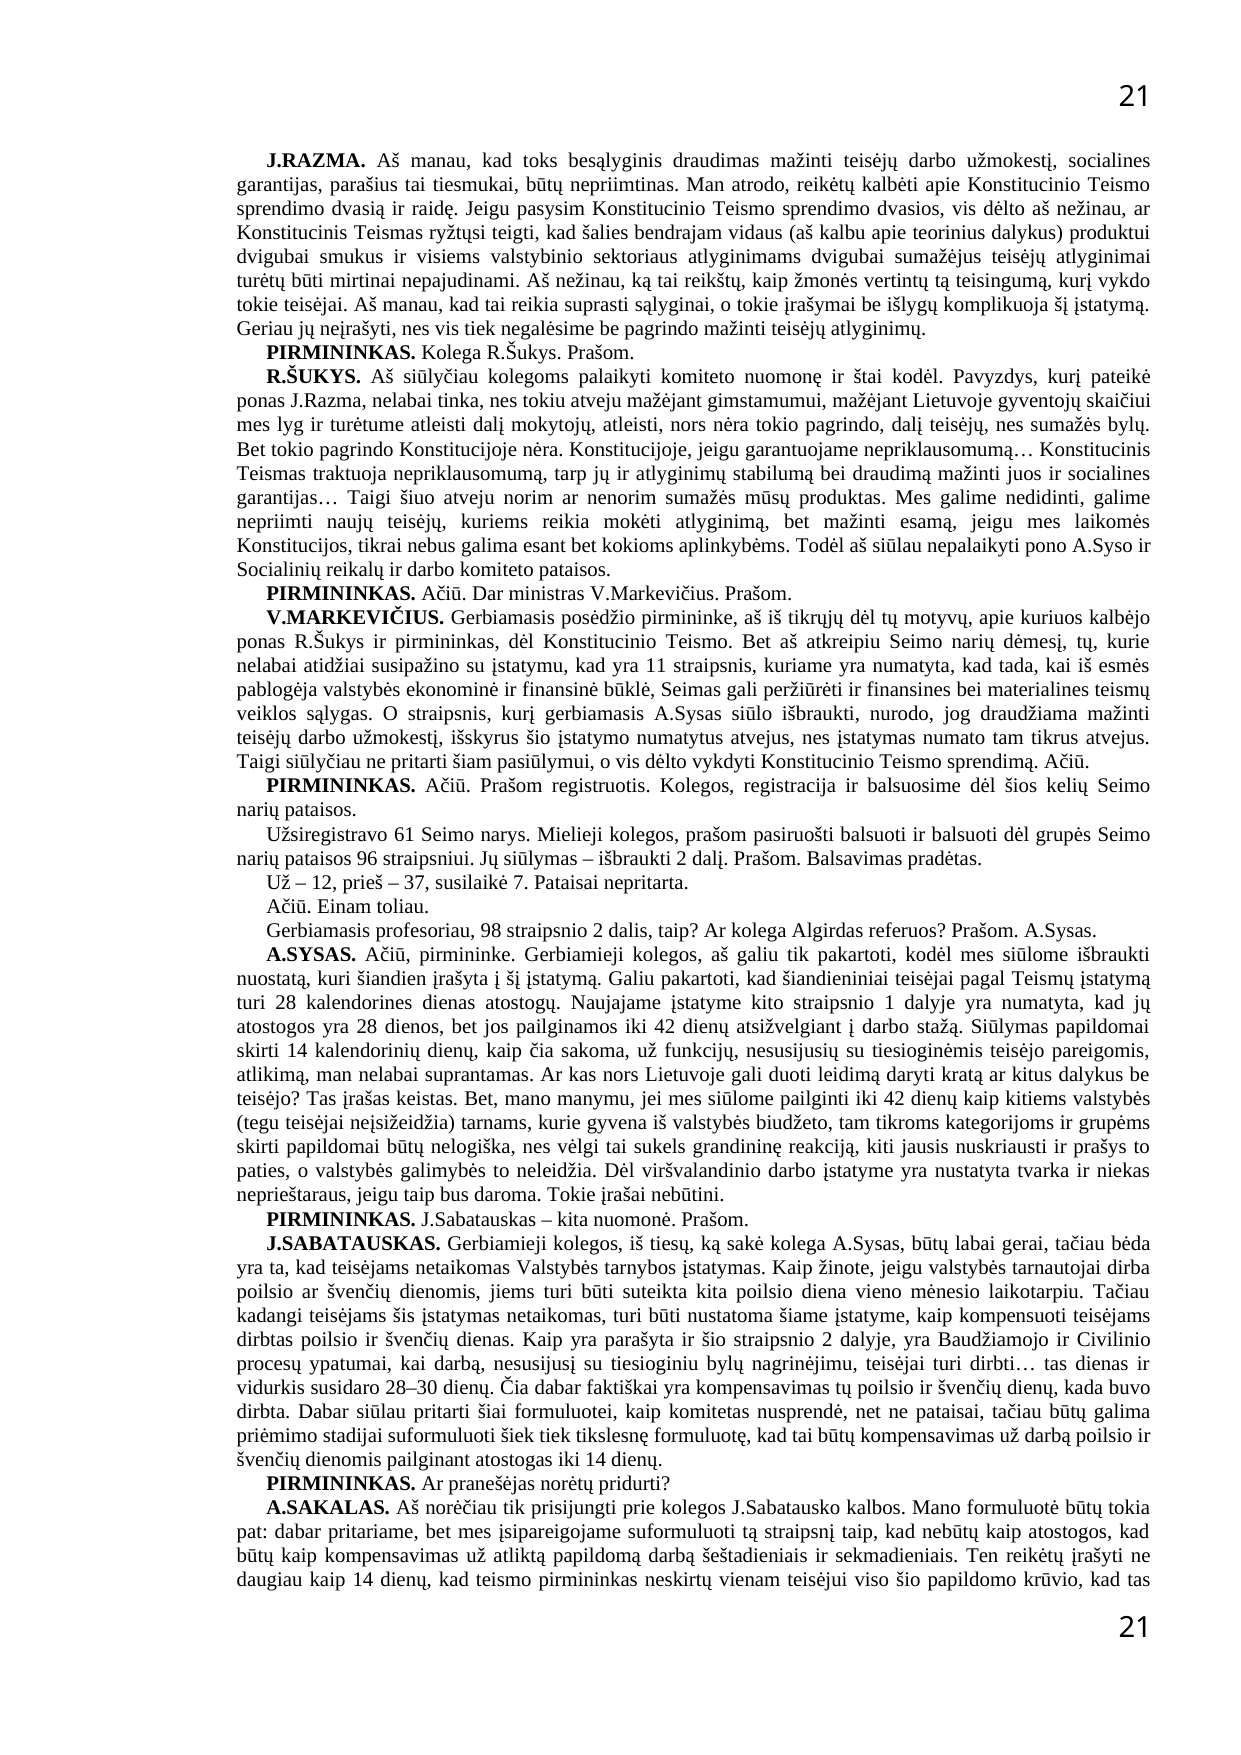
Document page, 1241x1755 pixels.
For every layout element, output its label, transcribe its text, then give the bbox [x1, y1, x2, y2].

text A.SYSAS. Ačiū, pirmininke. Gerbiamieji kolegos, aš galiu tik pakartoti, kodėl mes siūlome išbraukti nuostatą, kuri šiandien įrašyta į šį įstatymą. Galiu pakartoti, kad šiandieniniai teisėjai pagal Teismų įstatymą turi 28 kalendorines dienas atostogų. Naujajame įstatyme kito straipsnio 1 dalyje yra numatyta, kad jų atostogos yra 28 dienos, bet jos pailginamos iki 42 dienų atsižvelgiant į darbo stažą. Siūlymas papildomai skirti 14 kalendorinių dienų, kaip čia sakoma, už funkcijų, nesusijusių su tiesioginėmis teisėjo pareigomis, atlikimą, man nelabai suprantamas. Ar kas nors Lietuvoje gali duoti leidimą daryti kratą ar kitus dalykus be teisėjo? Tas įrašas keistas. Bet, mano manymu, jei mes siūlome pailginti iki 42 dienų kaip kitiems valstybės (tegu teisėjai neįsižeidžia) tarnams, kurie gyvena iš valstybės biudžeto, tam tikroms kategorijoms ir grupėms skirti papildomai būtų nelogiška, nes vėlgi tai sukels grandininę reakciją, kiti jausis nuskriausti ir prašys to paties, o valstybės galimybės to neleidžia. Dėl viršvalandinio darbo įstatyme yra nustatyta tvarka ir niekas neprieštaraus, jeigu taip bus daroma. Tokie įrašai nebūtini. [236, 942, 1152, 1206]
text A.SAKALAS. Aš norėčiau tik prisijungti prie kolegos J.Sabatausko kalbos. Mano formuluotė būtų tokia pat: dabar pritariame, bet mes įsipareigojame suformuluoti tą straipsnį taip, kad nebūtų kaip atostogos, kad būtų kaip kompensavimas už atliktą papildomą darbą šeštadieniais ir sekmadieniais. Ten reikėtų įrašyti ne daugiau kaip 14 dienų, kad teismo pirmininkas neskirtų vienam teisėjui viso šio papildomo krūvio, kad tas [236, 1495, 1152, 1591]
text PIRMININKAS. Ar pranešėjas norėtų pridurti? [236, 1471, 1152, 1495]
text Už – 12, prieš – 37, susilaikė 7. Pataisai nepritarta. [236, 869, 1152, 894]
text R.ŠUKYS. Aš siūlyčiau kolegoms palaikyti komiteto nuomonę ir štai kodėl. Pavyzdys, kurį pateikė ponas J.Razma, nelabai tinka, nes tokiu atveju mažėjant gimstamumui, mažėjant Lietuvoje gyventojų skaičiui mes lyg ir turėtume atleisti dalį mokytojų, atleisti, nors nėra tokio pagrindo, dalį teisėjų, nes sumažės bylų. Bet tokio pagrindo Konstitucijoje nėra. Konstitucijoje, jeigu garantuojame nepriklausomumą… Konstitucinis Teismas traktuoja nepriklausomumą, tarp jų ir atlyginimų stabilumą bei draudimą mažinti juos ir socialines garantijas… Taigi šiuo atveju norim ar nenorim sumažės mūsų produktas. Mes galime nedidinti, galime nepriimti naujų teisėjų, kuriems reikia mokėti atlyginimą, bet mažinti esamą, jeigu mes laikomės Konstitucijos, tikrai nebus galima esant bet kokioms aplinkybėms. Todėl aš siūlau nepalaikyti pono A.Syso ir Socialinių reikalų ir darbo komiteto pataisos. [236, 364, 1152, 581]
text PIRMININKAS. Ačiū. Prašom registruotis. Kolegos, registracija ir balsuosime dėl šios kelių Seimo narių pataisos. [236, 773, 1152, 821]
text Užsiregistravo 61 Seimo narys. Mielieji kolegos, prašom pasiruošti balsuoti ir balsuoti dėl grupės Seimo narių pataisos 96 straipsniui. Jų siūlymas – išbraukti 2 dalį. Prašom. Balsavimas pradėtas. [236, 821, 1152, 869]
text PIRMININKAS. Ačiū. Dar ministras V.Markevičius. Prašom. [236, 581, 1152, 605]
text Gerbiamasis profesoriau, 98 straipsnio 2 dalis, taip? Ar kolega Algirdas referuos? Prašom. A.Sysas. [236, 918, 1152, 942]
text J.SABATAUSKAS. Gerbiamieji kolegos, iš tiesų, ką sakė kolega A.Sysas, būtų labai gerai, tačiau bėda yra ta, kad teisėjams netaikomas Valstybės tarnybos įstatymas. Kaip žinote, jeigu valstybės tarnautojai dirba poilsio ar švenčių dienomis, jiems turi būti suteikta kita poilsio diena vieno mėnesio laikotarpiu. Tačiau kadangi teisėjams šis įstatymas netaikomas, turi būti nustatoma šiame įstatyme, kaip kompensuoti teisėjams dirbtas poilsio ir švenčių dienas. Kaip yra parašyta ir šio straipsnio 2 dalyje, yra Baudžiamojo ir Civilinio procesų ypatumai, kai darbą, nesusijusį su tiesioginiu bylų nagrinėjimu, teisėjai turi dirbti… tas dienas ir vidurkis susidaro 28–30 dienų. Čia dabar faktiškai yra kompensavimas tų poilsio ir švenčių dienų, kada buvo dirbta. Dabar siūlau pritarti šiai formuluotei, kaip komitetas nusprendė, net ne pataisai, tačiau būtų galima priėmimo stadijai suformuluoti šiek tiek tikslesnę formuluotę, kad tai būtų kompensavimas už darbą poilsio ir švenčių dienomis pailginant atostogas iki 14 dienų. [236, 1231, 1152, 1471]
text PIRMININKAS. J.Sabatauskas – kita nuomonė. Prašom. [236, 1206, 1152, 1231]
text J.RAZMA. Aš manau, kad toks besąlyginis draudimas mažinti teisėjų darbo užmokestį, socialines garantijas, parašius tai tiesmukai, būtų nepriimtinas. Man atrodo, reikėtų kalbėti apie Konstitucinio Teismo sprendimo dvasią ir raidę. Jeigu pasysim Konstitucinio Teismo sprendimo dvasios, vis dėlto aš nežinau, ar Konstitucinis Teismas ryžtųsi teigti, kad šalies bendrajam vidaus (aš kalbu apie teorinius dalykus) produktui dvigubai smukus ir visiems valstybinio sektoriaus atlyginimams dvigubai sumažėjus teisėjų atlyginimai turėtų būti mirtinai nepajudinami. Aš nežinau, ką tai reikštų, kaip žmonės vertintų tą teisingumą, kurį vykdo tokie teisėjai. Aš manau, kad tai reikia suprasti sąlyginai, o tokie įrašymai be išlygų komplikuoja šį įstatymą. Geriau jų neįrašyti, nes vis tiek negalėsime be pagrindo mažinti teisėjų atlyginimų. [236, 148, 1152, 340]
text Ačiū. Einam toliau. [236, 894, 1152, 918]
text PIRMININKAS. Kolega R.Šukys. Prašom. [236, 340, 1152, 364]
text V.MARKEVIČIUS. Gerbiamasis posėdžio pirmininke, aš iš tikrųjų dėl tų motyvų, apie kuriuos kalbėjo ponas R.Šukys ir pirmininkas, dėl Konstitucinio Teismo. Bet aš atkreipiu Seimo narių dėmesį, tų, kurie nelabai atidžiai susipažino su įstatymu, kad yra 11 straipsnis, kuriame yra numatyta, kad tada, kai iš esmės pablogėja valstybės ekonominė ir finansinė būklė, Seimas gali peržiūrėti ir finansines bei materialines teismų veiklos sąlygas. O straipsnis, kurį gerbiamasis A.Sysas siūlo išbraukti, nurodo, jog draudžiama mažinti teisėjų darbo užmokestį, išskyrus šio įstatymo numatytus atvejus, nes įstatymas numato tam tikrus atvejus. Taigi siūlyčiau ne pritarti šiam pasiūlymui, o vis dėlto vykdyti Konstitucinio Teismo sprendimą. Ačiū. [236, 605, 1152, 773]
